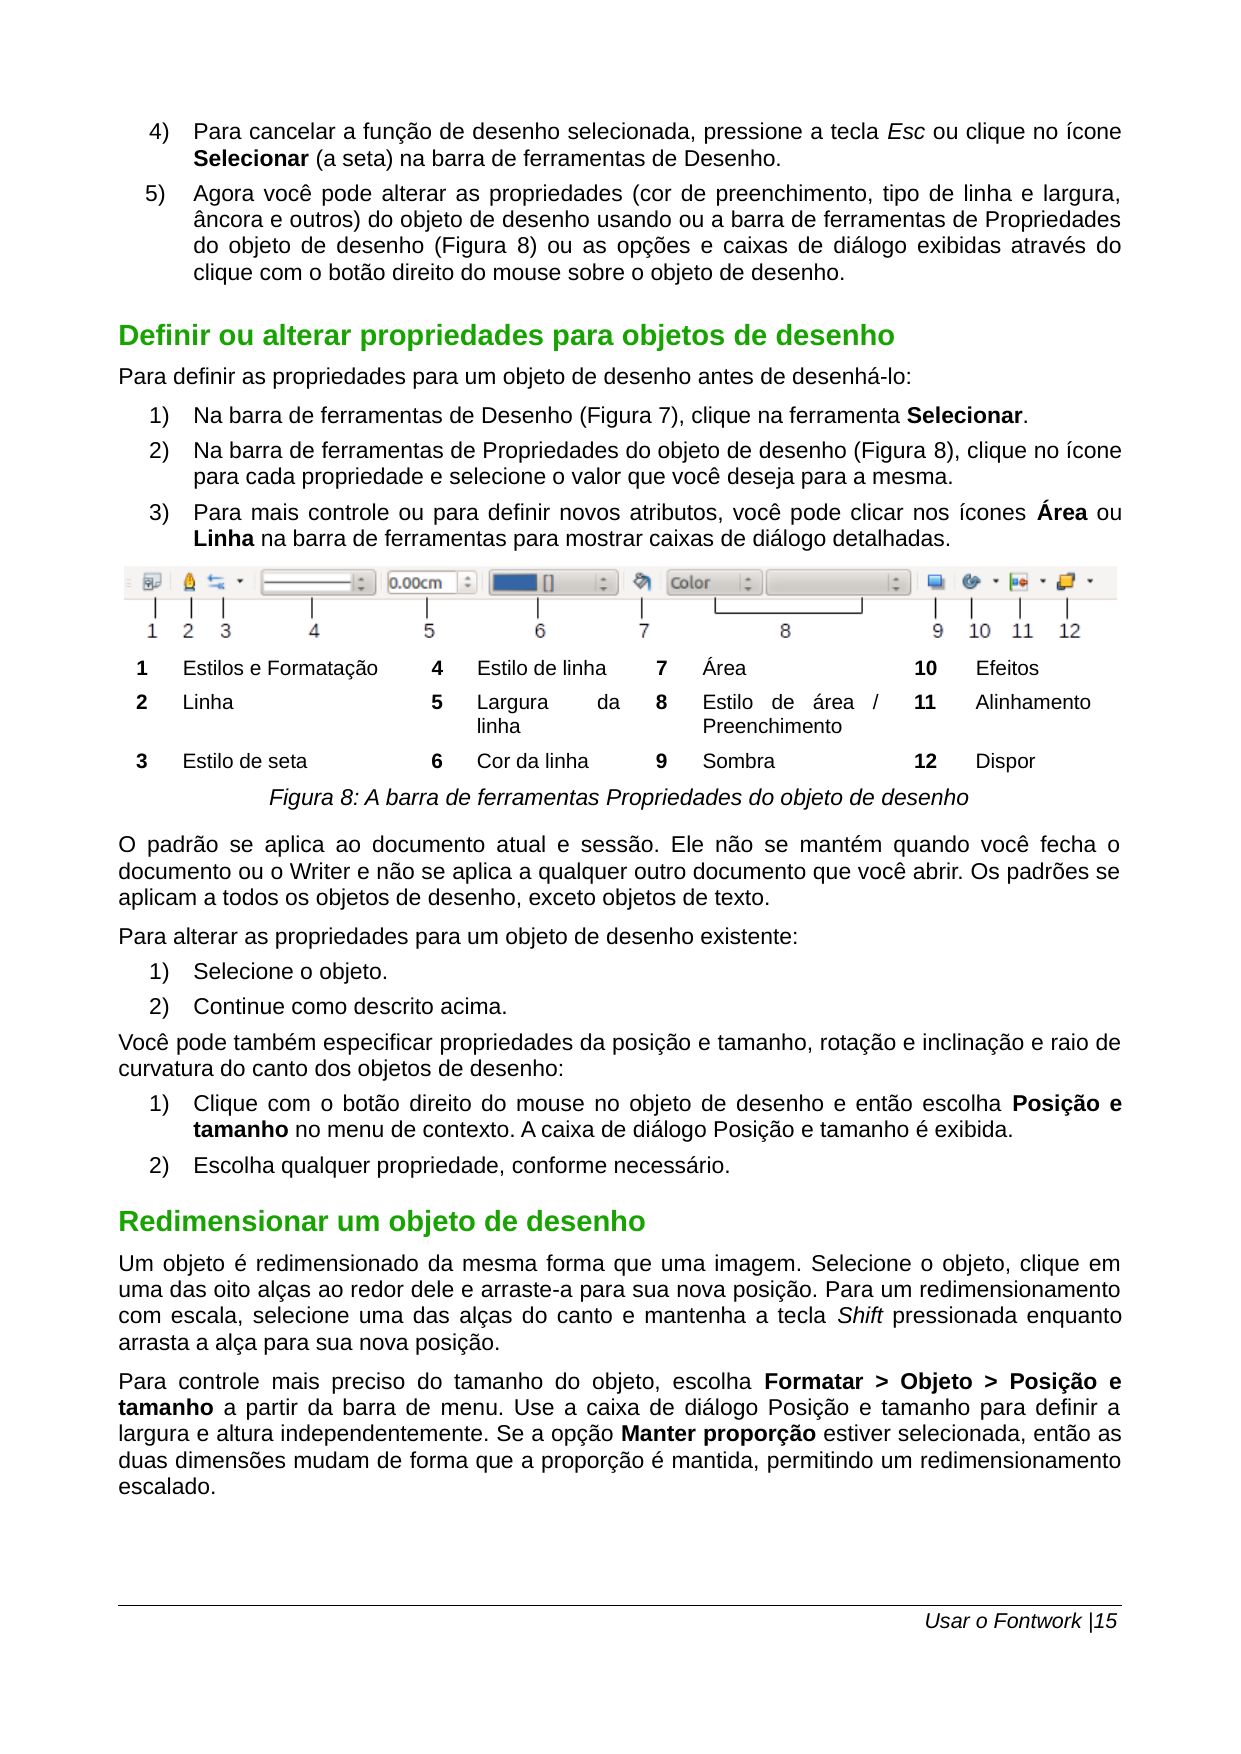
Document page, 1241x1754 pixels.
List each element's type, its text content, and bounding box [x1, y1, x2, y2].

table_cell Estilo de seta [165, 743, 413, 779]
list Continue como descrito acima. [169, 993, 1122, 1019]
table_cell 1 [118, 650, 165, 684]
table_cell Estilos e Formatação [165, 650, 413, 684]
table_cell Largura da linha [459, 684, 638, 743]
table_cell 9 [638, 743, 684, 779]
list Clique com o botão direito do mouse no objeto de desenho e então escolha Posição e tamanho no menu de contexto. A caixa de diálogo Posição e tamanho é exibida. [169, 1090, 1122, 1143]
subtitle Definir ou alterar propriedades para objetos de desenho [118, 318, 1122, 351]
list Na barra de ferramentas de Propriedades do objeto de desenho (Figura 8), clique no ícone para cada propriedade e selecione o valor que você deseja para a mesma. [169, 437, 1122, 490]
table_cell 3 [118, 743, 165, 779]
table_header [118, 560, 1122, 650]
list O padrão se aplica ao documento atual e sessão. Ele não se mantém quando você fecha o documento ou o Writer e não se aplica a qualquer outro documento que você abrir. Os padrões se aplicam a todos os objetos de desenho, exceto objetos de texto. [118, 831, 1122, 910]
list Na barra de ferramentas de Desenho (Figura 7), clique na ferramenta Selecionar. [169, 402, 1122, 428]
table_cell 12 [896, 743, 958, 779]
list Selecione o objeto. [169, 958, 1122, 984]
table_cell Efeitos [958, 650, 1122, 684]
list Escolha qualquer propriedade, conforme necessário. [169, 1152, 1122, 1178]
text Para controle mais preciso do tamanho do objeto, escolha Formatar > Objeto > Posição e tamanho a partir da barra de menu. Use a caixa de diálogo Posição e tamanho para definir a largura e altura independentemente. Se a opção Manter proporção estiver selecionada, então as duas dimensões mudam de forma que a proporção é mantida, permitindo um redimensionamento escalado. [118, 1368, 1122, 1499]
table_cell 8 [638, 684, 684, 743]
text Um objeto é redimensionado da mesma forma que uma imagem. Selecione o objeto, clique em uma das oito alças ao redor dele e arraste-a para sua nova posição. Para um redimensionamento com escala, selecione uma das alças do canto e mantenha a tecla Shift pressionada enquanto arrasta a alça para sua nova posição. [118, 1250, 1122, 1355]
list Para definir as propriedades para um objeto de desenho antes de desenhá-lo: [118, 363, 1122, 389]
table_cell 6 [414, 743, 459, 779]
table_cell 2 [118, 684, 165, 743]
table_cell Sombra [685, 743, 896, 779]
table_cell Área [685, 650, 896, 684]
table_cell Linha [165, 684, 413, 743]
table_cell Dispor [958, 743, 1122, 779]
list Agora você pode alterar as propriedades (cor de preenchimento, tipo de linha e largura, âncora e outros) do objeto de desenho usando ou a barra de ferramentas de Propriedades do objeto de desenho (Figura 8) ou as opções e caixas de diálogo exibidas através do clique com o botão direito do mouse sobre o objeto de desenho. [165, 180, 1122, 285]
subtitle Redimensionar um objeto de desenho [118, 1204, 1122, 1238]
table_cell Alinhamento [958, 684, 1122, 743]
table_cell 7 [638, 650, 684, 684]
table_cell 10 [896, 650, 958, 684]
picture [123, 565, 1118, 645]
list Para cancelar a função de desenho selecionada, pressione a tecla Esc ou clique no ícone Selecionar (a seta) na barra de ferramentas de Desenho. [169, 118, 1122, 171]
table_cell Estilo de área / Preenchimento [685, 684, 896, 743]
table_cell 4 [414, 650, 459, 684]
table_cell Estilo de linha [459, 650, 638, 684]
table_cell 11 [896, 684, 958, 743]
table_cell 5 [414, 684, 459, 743]
list Para alterar as propriedades para um objeto de desenho existente: [118, 923, 1122, 949]
list Para mais controle ou para definir novos atributos, você pode clicar nos ícones Área ou Linha na barra de ferramentas para mostrar caixas de diálogo detalhadas. [169, 498, 1122, 551]
list Você pode também especificar propriedades da posição e tamanho, rotação e inclinação e raio de curvatura do canto dos objetos de desenho: [118, 1028, 1122, 1081]
table_cell Figura 8: A barra de ferramentas Propriedades do objeto de desenho [118, 779, 1122, 816]
table_cell Cor da linha [459, 743, 638, 779]
